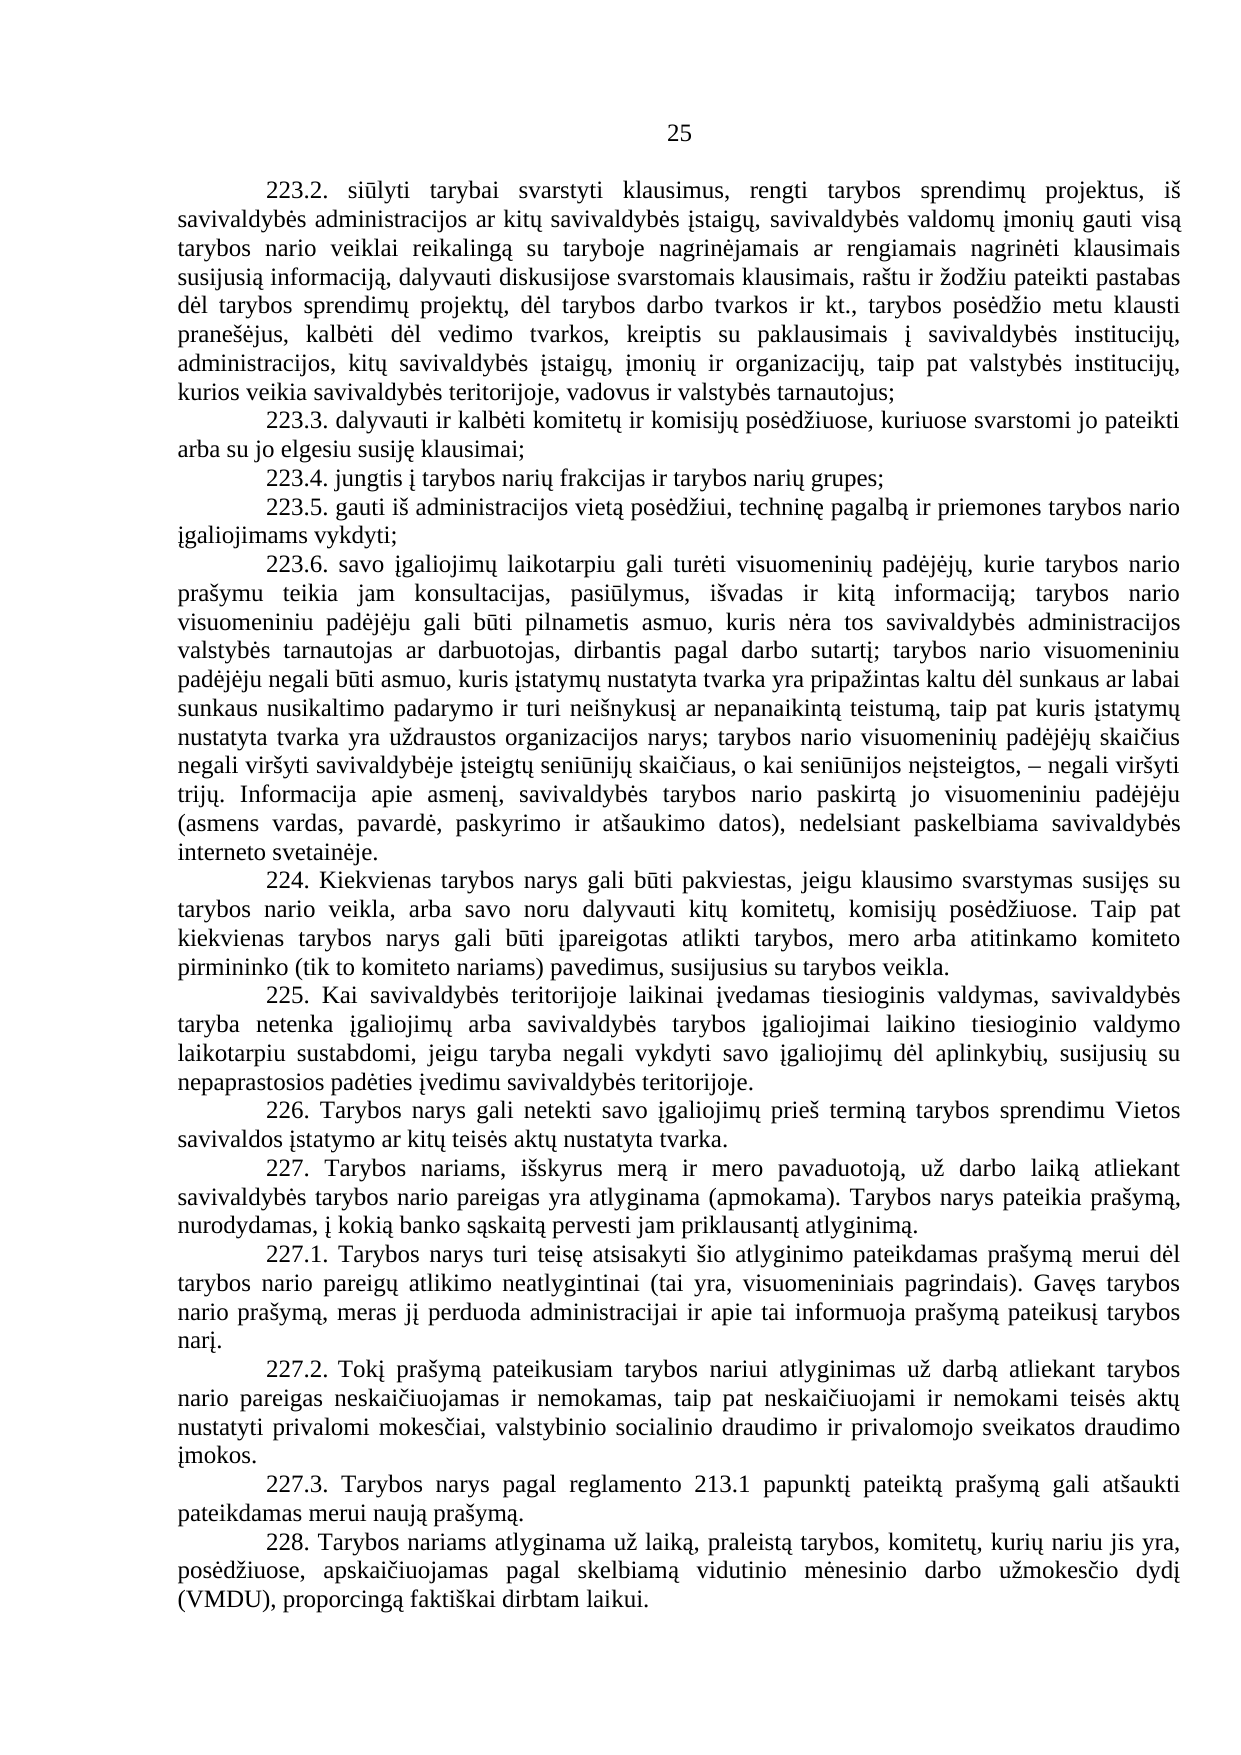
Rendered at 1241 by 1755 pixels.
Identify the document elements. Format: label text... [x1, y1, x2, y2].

text 227.2. Tokį prašymą pateikusiam tarybos nariui atlyginimas už darbą atliekant tarybos nario pareigas neskaičiuojamas ir nemokamas, taip pat neskaičiuojami ir nemokami teisės aktų nustatyti privalomi mokesčiai, valstybinio socialinio draudimo ir privalomojo sveikatos draudimo įmokos. [177, 1354, 1181, 1469]
text 224. Kiekvienas tarybos narys gali būti pakviestas, jeigu klausimo svarstymas susijęs su tarybos nario veikla, arba savo noru dalyvauti kitų komitetų, komisijų posėdžiuose. Taip pat kiekvienas tarybos narys gali būti įpareigotas atlikti tarybos, mero arba atitinkamo komiteto pirmininko (tik to komiteto nariams) pavedimus, susijusius su tarybos veikla. [177, 866, 1181, 981]
text 227.1. Tarybos narys turi teisę atsisakyti šio atlyginimo pateikdamas prašymą merui dėl tarybos nario pareigų atlikimo neatlygintinai (tai yra, visuomeniniais pagrindais). Gavęs tarybos nario prašymą, meras jį perduoda administracijai ir apie tai informuoja prašymą pateikusį tarybos narį. [177, 1239, 1181, 1354]
text 227.3. Tarybos narys pagal reglamento 213.1 papunktį pateiktą prašymą gali atšaukti pateikdamas merui naują prašymą. [177, 1469, 1181, 1527]
text 225. Kai savivaldybės teritorijoje laikinai įvedamas tiesioginis valdymas, savivaldybės taryba netenka įgaliojimų arba savivaldybės tarybos įgaliojimai laikino tiesioginio valdymo laikotarpiu sustabdomi, jeigu taryba negali vykdyti savo įgaliojimų dėl aplinkybių, susijusių su nepaprastosios padėties įvedimu savivaldybės teritorijoje. [177, 981, 1181, 1096]
text 228. Tarybos nariams atlyginama už laiką, praleistą tarybos, komitetų, kurių nariu jis yra, posėdžiuose, apskaičiuojamas pagal skelbiamą vidutinio mėnesinio darbo užmokesčio dydį (VMDU), proporcingą faktiškai dirbtam laikui. [177, 1527, 1181, 1613]
text 223.3. dalyvauti ir kalbėti komitetų ir komisijų posėdžiuose, kuriuose svarstomi jo pateikti arba su jo elgesiu susiję klausimai; [177, 406, 1181, 463]
text 223.5. gauti iš administracijos vietą posėdžiui, techninę pagalbą ir priemones tarybos nario įgaliojimams vykdyti; [177, 492, 1181, 549]
text 226. Tarybos narys gali netekti savo įgaliojimų prieš terminą tarybos sprendimu Vietos savivaldos įstatymo ar kitų teisės aktų nustatyta tvarka. [177, 1096, 1181, 1153]
text 223.2. siūlyti tarybai svarstyti klausimus, rengti tarybos sprendimų projektus, iš savivaldybės administracijos ar kitų savivaldybės įstaigų, savivaldybės valdomų įmonių gauti visą tarybos nario veiklai reikalingą su taryboje nagrinėjamais ar rengiamais nagrinėti klausimais susijusią informaciją, dalyvauti diskusijose svarstomais klausimais, raštu ir žodžiu pateikti pastabas dėl tarybos sprendimų projektų, dėl tarybos darbo tvarkos ir kt., tarybos posėdžio metu klausti pranešėjus, kalbėti dėl vedimo tvarkos, kreiptis su paklausimais į savivaldybės institucijų, administracijos, kitų savivaldybės įstaigų, įmonių ir organizacijų, taip pat valstybės institucijų, kurios veikia savivaldybės teritorijoje, vadovus ir valstybės tarnautojus; [177, 176, 1181, 406]
text 223.4. jungtis į tarybos narių frakcijas ir tarybos narių grupes; [177, 463, 1181, 492]
text 223.6. savo įgaliojimų laikotarpiu gali turėti visuomeninių padėjėjų, kurie tarybos nario prašymu teikia jam konsultacijas, pasiūlymus, išvadas ir kitą informaciją; tarybos nario visuomeniniu padėjėju gali būti pilnametis asmuo, kuris nėra tos savivaldybės administracijos valstybės tarnautojas ar darbuotojas, dirbantis pagal darbo sutartį; tarybos nario visuomeniniu padėjėju negali būti asmuo, kuris įstatymų nustatyta tvarka yra pripažintas kaltu dėl sunkaus ar labai sunkaus nusikaltimo padarymo ir turi neišnykusį ar nepanaikintą teistumą, taip pat kuris įstatymų nustatyta tvarka yra uždraustos organizacijos narys; tarybos nario visuomeninių padėjėjų skaičius negali viršyti savivaldybėje įsteigtų seniūnijų skaičiaus, o kai seniūnijos neįsteigtos, – negali viršyti trijų. Informacija apie asmenį, savivaldybės tarybos nario paskirtą jo visuomeniniu padėjėju (asmens vardas, pavardė, paskyrimo ir atšaukimo datos), nedelsiant paskelbiama savivaldybės interneto svetainėje. [177, 549, 1181, 866]
text 227. Tarybos nariams, išskyrus merą ir mero pavaduotoją, už darbo laiką atliekant savivaldybės tarybos nario pareigas yra atlyginama (apmokama). Tarybos narys pateikia prašymą, nurodydamas, į kokią banko sąskaitą pervesti jam priklausantį atlyginimą. [177, 1153, 1181, 1239]
